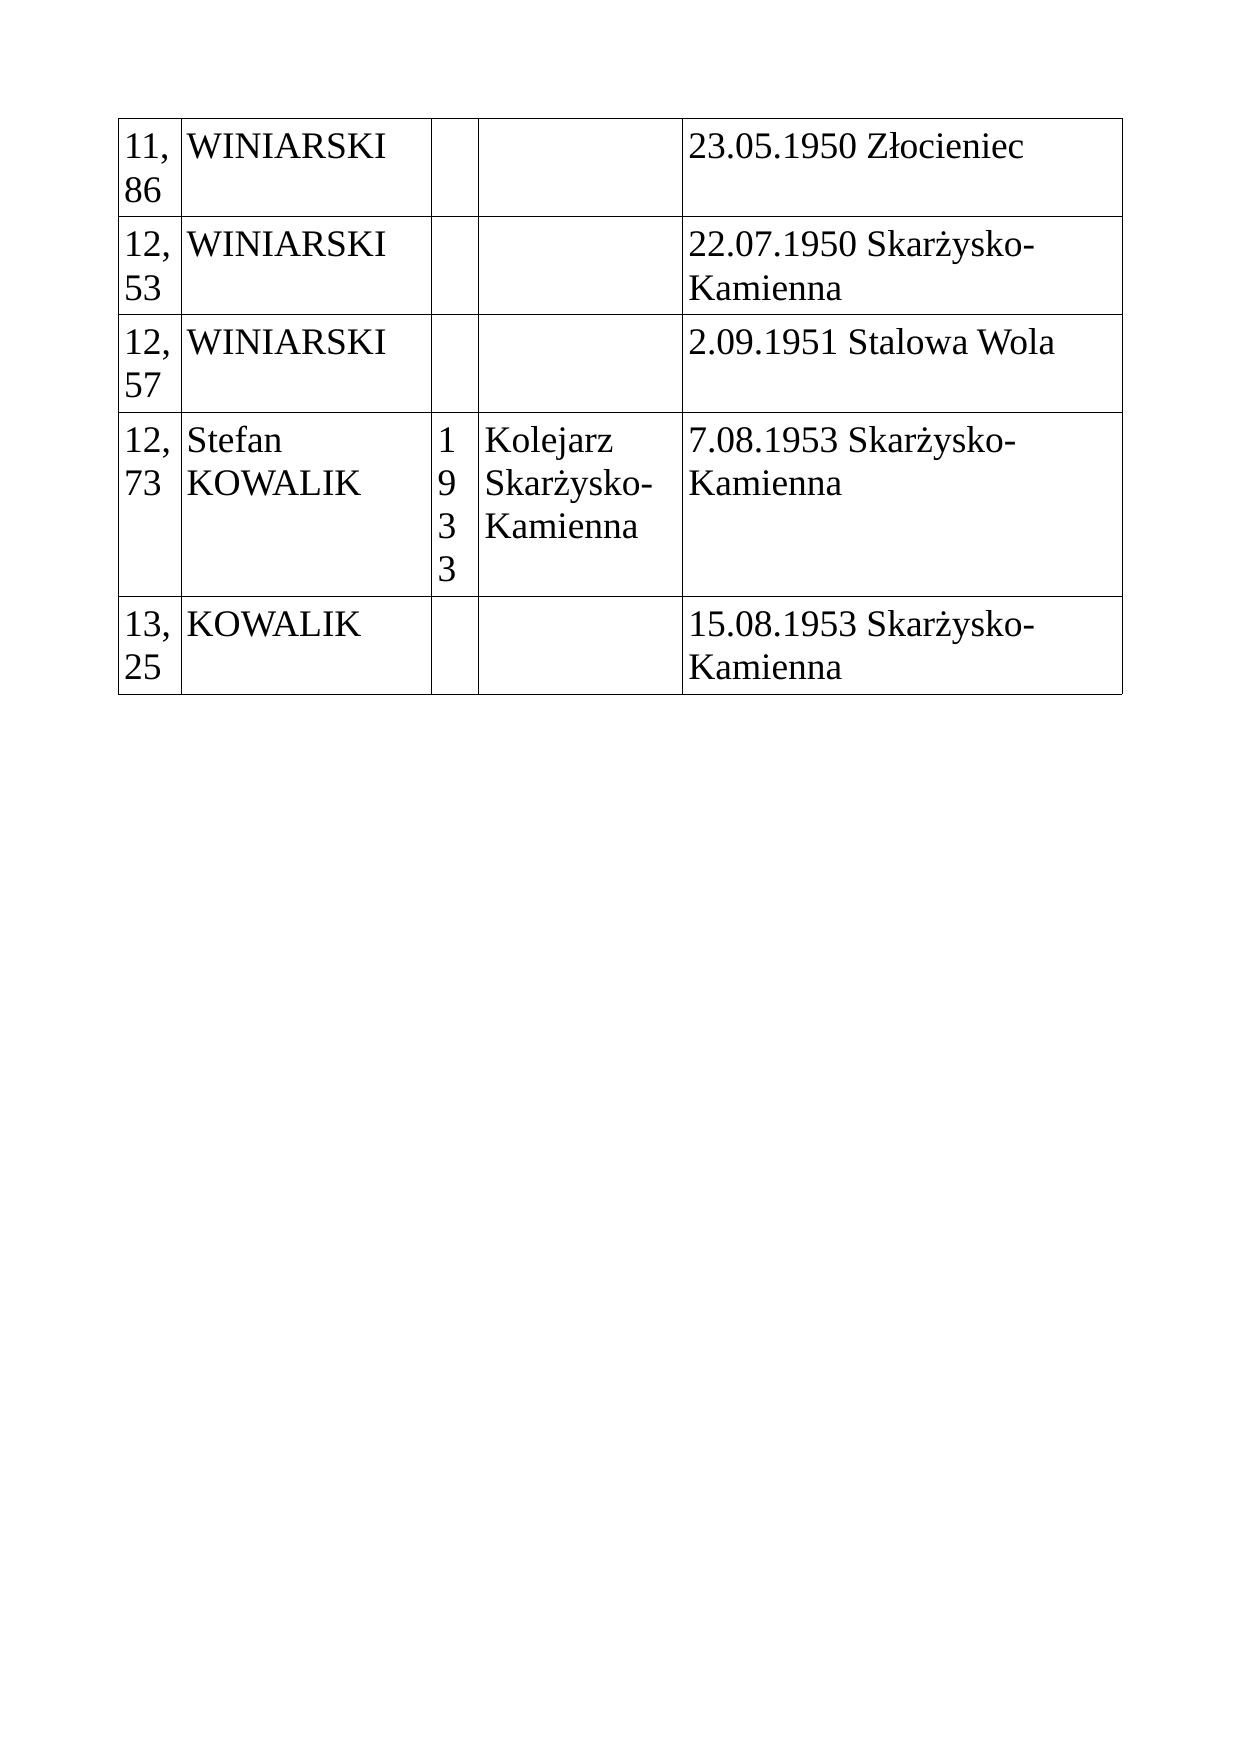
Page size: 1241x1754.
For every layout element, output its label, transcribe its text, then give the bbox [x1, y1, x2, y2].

table_cell 13,25 [119, 597, 181, 693]
table_cell KOWALIK [182, 597, 431, 693]
table_cell 2.09.1951 Stalowa Wola [683, 315, 1122, 412]
table_cell Stefan KOWALIK [182, 413, 431, 596]
table_cell [479, 597, 682, 693]
table_cell 22.07.1950 Skarżysko-Kamienna [683, 217, 1122, 314]
table_cell WINIARSKI [182, 315, 431, 412]
table_cell Kolejarz Skarżysko-Kamienna [479, 413, 682, 596]
table_cell 7.08.1953 Skarżysko-Kamienna [683, 413, 1122, 596]
table_cell 12,57 [119, 315, 181, 412]
table_cell [432, 597, 478, 693]
table_cell 1933 [432, 413, 478, 596]
table_cell WINIARSKI [182, 217, 431, 314]
table_cell [479, 315, 682, 412]
table_cell 23.05.1950 Złocieniec [683, 119, 1122, 216]
table_cell WINIARSKI [182, 119, 431, 216]
table_cell [432, 119, 478, 216]
table_cell [432, 217, 478, 314]
table_cell 11,86 [119, 119, 181, 216]
table_cell [479, 217, 682, 314]
table_cell 15.08.1953 Skarżysko-Kamienna [683, 597, 1122, 693]
table_cell [432, 315, 478, 412]
table_cell 12,73 [119, 413, 181, 596]
table_cell 12,53 [119, 217, 181, 314]
table_cell [479, 119, 682, 216]
